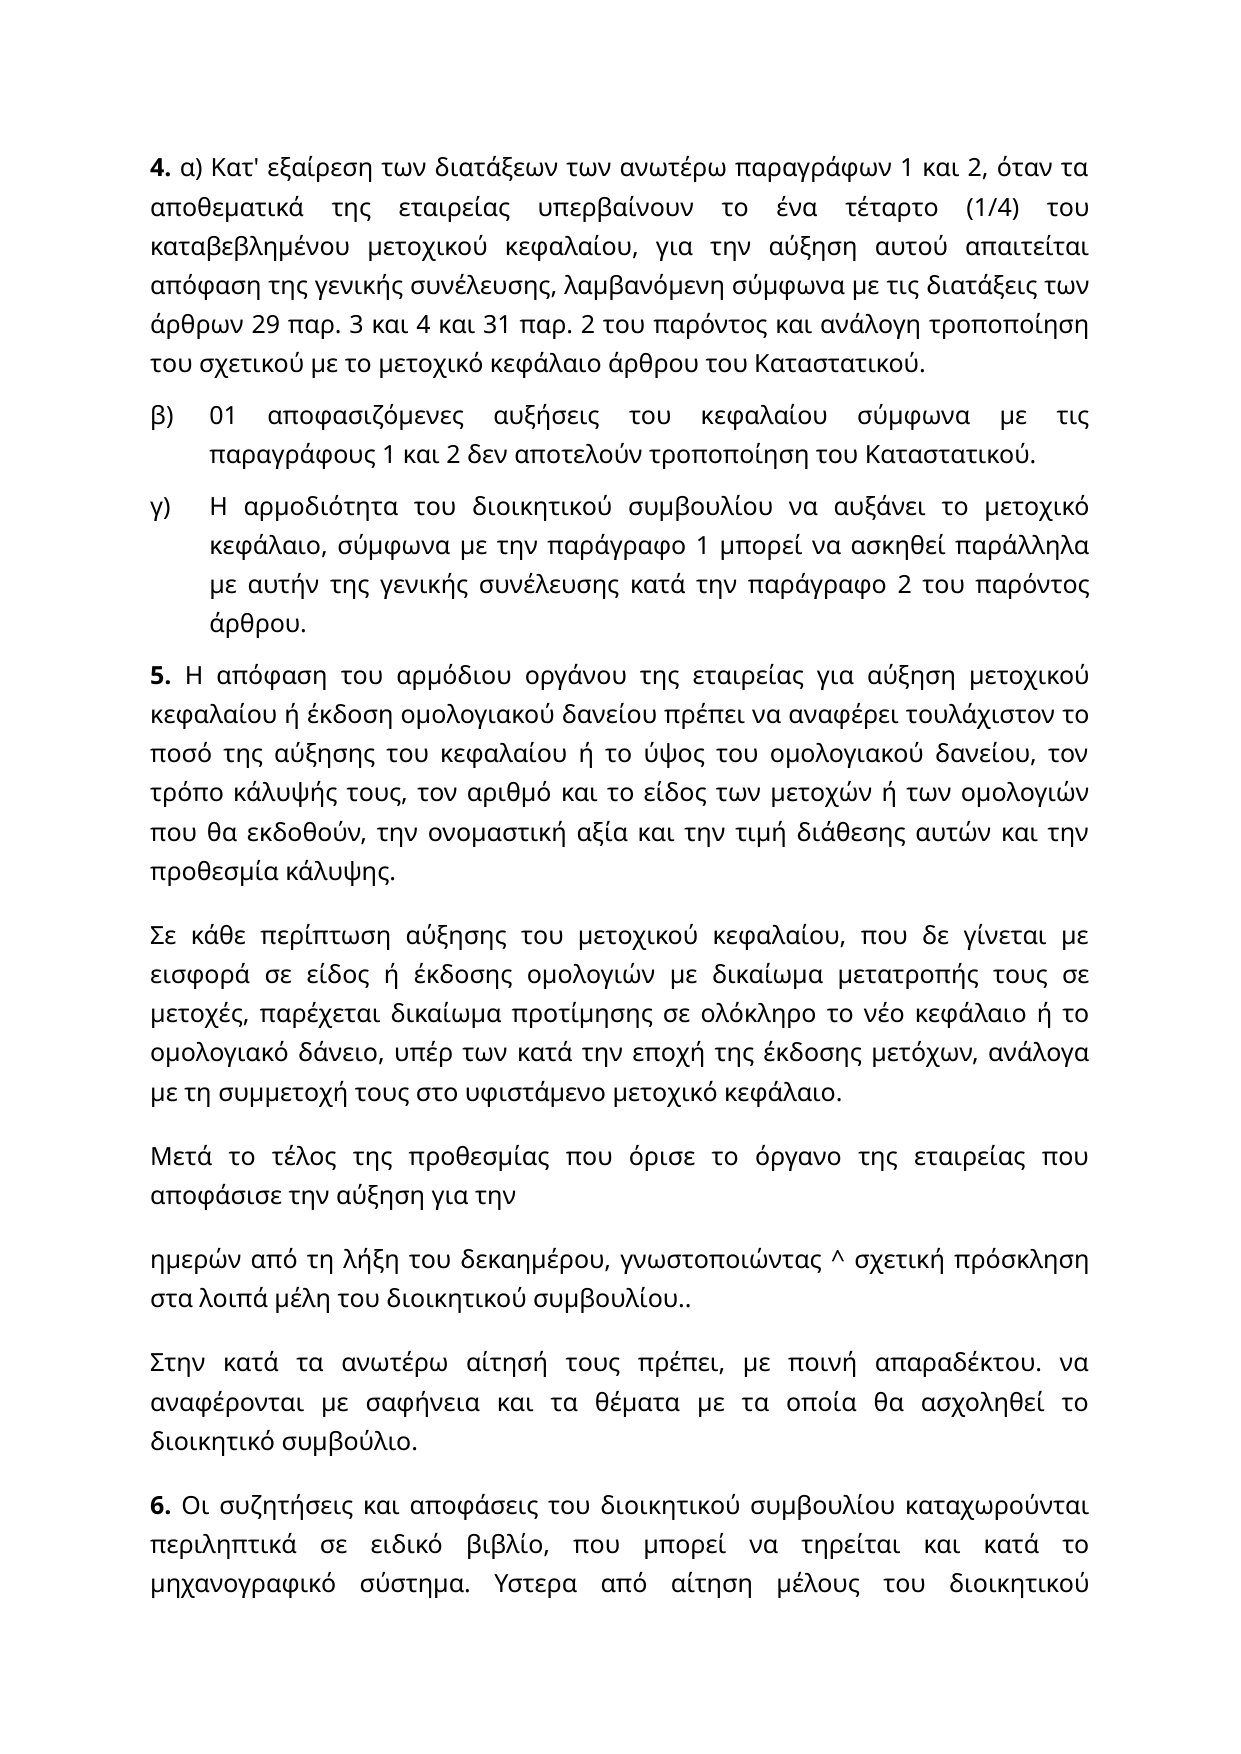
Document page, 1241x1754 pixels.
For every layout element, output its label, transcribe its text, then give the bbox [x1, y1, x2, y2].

text Σε κάθε περίπτωση αύξησης του μετοχικού κεφαλαίου, που δε γίνεται με εισφορά σε είδος ή έκδοσης ομολογιών με δικαίωμα μετατροπής τους σε μετοχές, παρέχεται δικαίωμα προτίμησης σε ολόκληρο το νέο κεφάλαιο ή το ομολογιακό δάνειο, υπέρ των κατά την εποχή της έκδοσης μετόχων, ανάλογα με τη συμμετοχή τους στο υφιστάμενο μετοχικό κεφάλαιο. [150, 917, 1090, 1108]
text 4. α) Κατ' εξαίρεση των διατάξεων των ανωτέρω παραγράφων 1 και 2, όταν τα αποθεματικά της εταιρείας υπερβαίνουν το ένα τέταρτο (1/4) του καταβεβλημένου μετοχικού κεφαλαίου, για την αύξηση αυτού απαιτείται απόφαση της γενικής συνέλευσης, λαμβανόμενη σύμφωνα με τις διατάξεις των άρθρων 29 παρ. 3 και 4 και 31 παρ. 2 του παρόντος και ανάλογη τροποποίηση του σχετικού με το μετοχικό κεφάλαιο άρθρου του Καταστατικού. [150, 150, 1090, 380]
text ημερών από τη λήξη του δεκαημέρου, γνωστοποιώντας ^ σχετική πρόσκληση στα λοιπά μέλη του διοικητικού συμβουλίου.. [150, 1242, 1090, 1315]
text 5. Η απόφαση του αρμόδιου οργάνου της εταιρείας για αύξηση μετοχικού κεφαλαίου ή έκδοση ομολογιακού δανείου πρέπει να αναφέρει τουλάχιστον το ποσό της αύξησης του κεφαλαίου ή το ύψος του ομολογιακού δανείου, τον τρόπο κάλυψής τους, τον αριθμό και το είδος των μετοχών ή των ομολογιών που θα εκδοθούν, την ονομαστική αξία και την τιμή διάθεσης αυτών και την προθεσμία κάλυψης. [150, 657, 1090, 887]
text 6. Οι συζητήσεις και αποφάσεις του διοικητικού συμβουλίου καταχωρούνται περιληπτικά σε ειδικό βιβλίο, που μπορεί να τηρείται και κατά το μηχανογραφικό σύστημα. Υστερα από αίτηση μέλους του διοικητικού [150, 1487, 1090, 1600]
list β) 01 αποφασιζόμενες αυξήσεις του κεφαλαίου σύμφωνα με τις παραγράφους 1 και 2 δεν αποτελούν τροποποίηση του Καταστατικού. [150, 397, 1090, 471]
text Μετά το τέλος της προθεσμίας που όρισε το όργανο της εταιρείας που αποφάσισε την αύξηση για την [150, 1138, 1090, 1212]
list γ) Η αρμοδιότητα του διοικητικού συμβουλίου να αυξάνει το μετοχικό κεφάλαιο, σύμφωνα με την παράγραφο 1 μπορεί να ασκηθεί παράλληλα με αυτήν της γενικής συνέλευσης κατά την παράγραφο 2 του παρόντος άρθρου. [150, 488, 1090, 640]
text Στην κατά τα ανωτέρω αίτησή τους πρέπει, με ποινή απαραδέκτου. να αναφέρονται με σαφήνεια και τα θέματα με τα οποία θα ασχοληθεί το διοικητικό συμβούλιο. [150, 1345, 1090, 1457]
